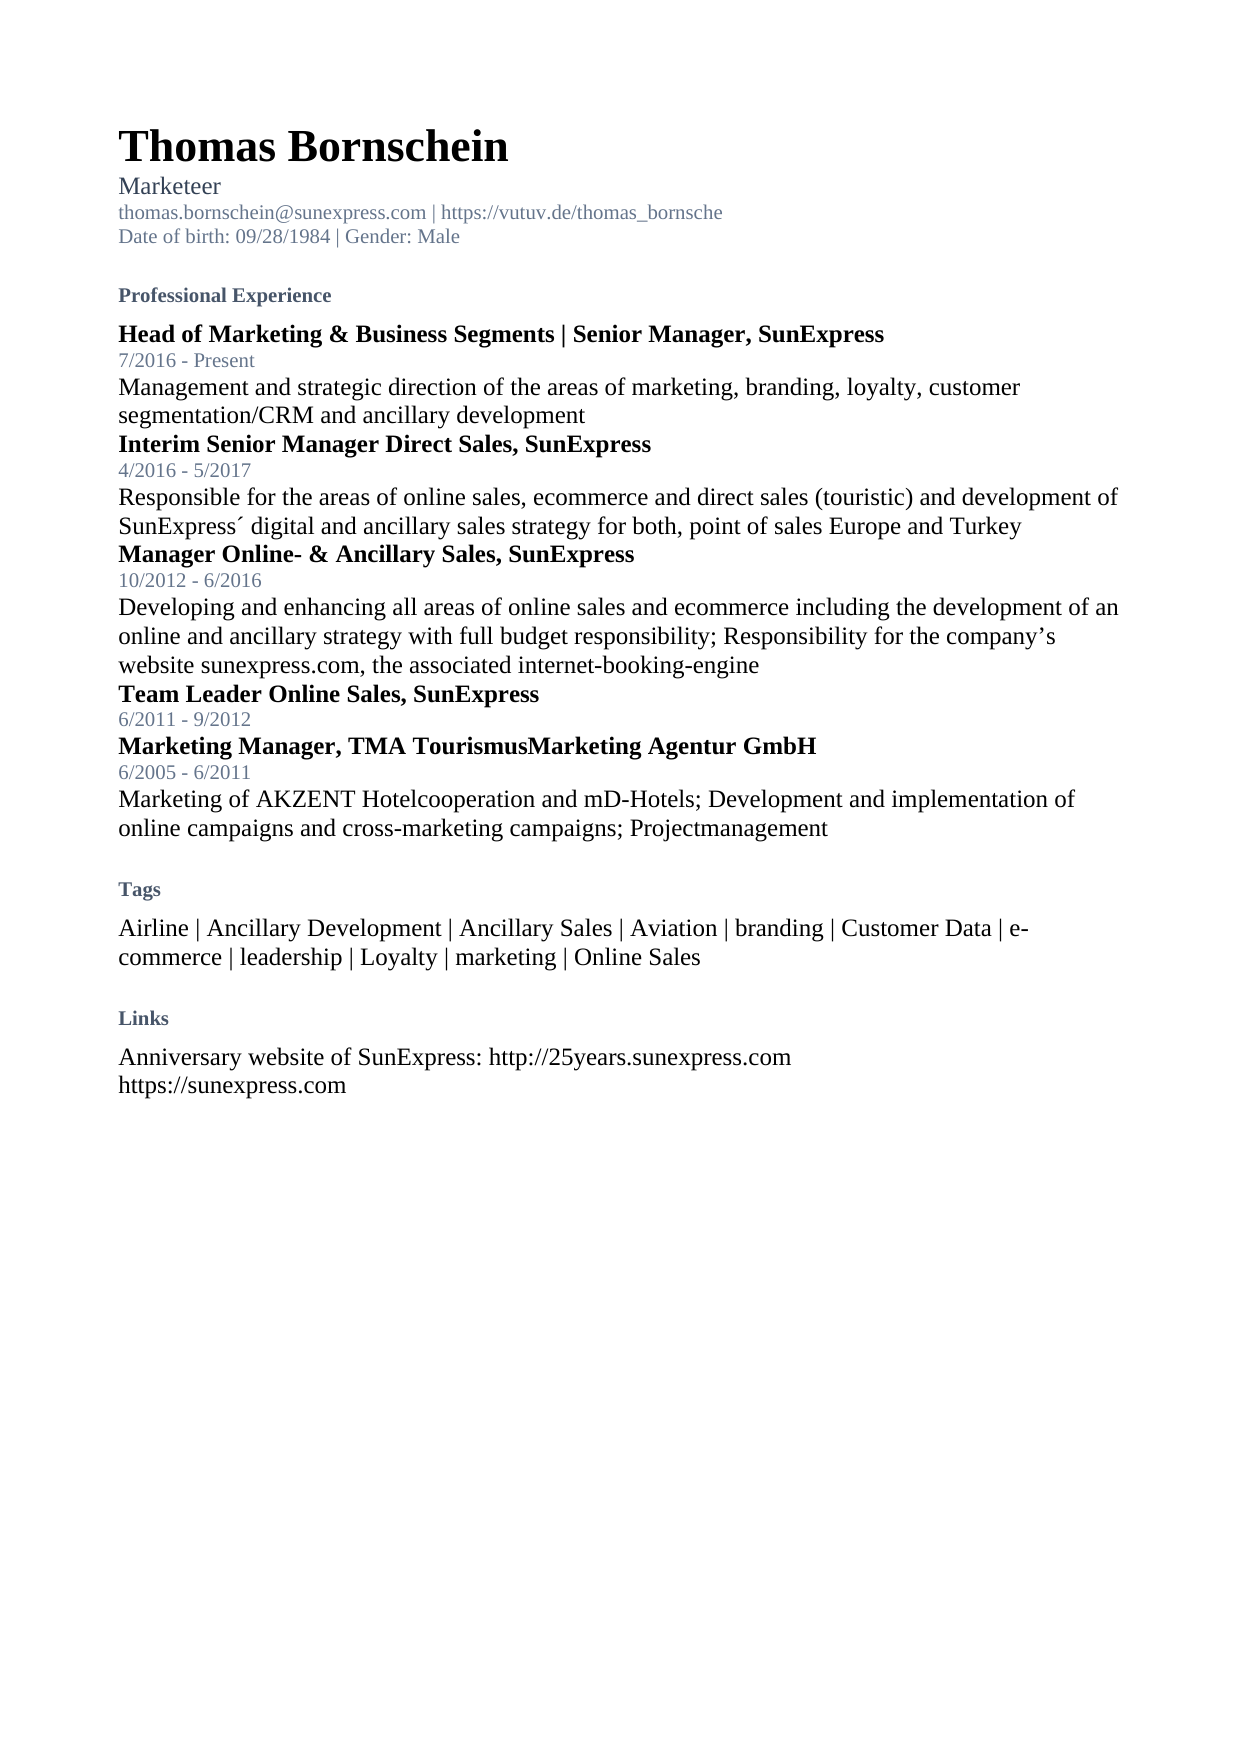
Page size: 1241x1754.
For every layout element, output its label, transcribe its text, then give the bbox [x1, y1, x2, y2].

text Marketing of AKZENT Hotelcooperation and mD-Hotels; Development and implementation of online campaigns and cross-marketing campaigns; Projectmanagement [118, 784, 1122, 842]
text Team Leader Online Sales, SunExpress [118, 679, 1122, 707]
title Thomas Bornschein [118, 118, 1122, 171]
text Developing and enhancing all areas of online sales and ecommerce including the development of an online and ancillary strategy with full budget responsibility; Responsibility for the company’s website sunexpress.com, the associated internet-booking-engine [118, 592, 1122, 679]
text Anniversary website of SunExpress: http://25years.sunexpress.com [118, 1042, 1122, 1071]
text Date of birth: 09/28/1984 | Gender: Male [118, 224, 1122, 248]
text 10/2012 - 6/2016 [118, 568, 1122, 592]
subtitle Tags [118, 877, 1122, 901]
text Marketing Manager, TMA TourismusMarketing Agentur GmbH [118, 731, 1122, 760]
text thomas.bornschein@sunexpress.com | https://vutuv.de/thomas_bornsche [118, 199, 1122, 224]
text Interim Senior Manager Direct Sales, SunExpress [118, 429, 1122, 458]
text Head of Marketing & Business Segments | Senior Manager, SunExpress [118, 319, 1122, 348]
text Manager Online- & Ancillary Sales, SunExpress [118, 539, 1122, 568]
text Airline | Ancillary Development | Ancillary Sales | Aviation | branding | Customer Data | e-commerce | leadership | Loyalty | marketing | Online Sales [118, 913, 1122, 971]
text Marketeer [118, 171, 1122, 199]
text 6/2005 - 6/2011 [118, 760, 1122, 784]
text https://sunexpress.com [118, 1071, 1122, 1099]
text Management and strategic direction of the areas of marketing, branding, loyalty, customer segmentation/CRM and ancillary development [118, 372, 1122, 429]
text Responsible for the areas of online sales, ecommerce and direct sales (touristic) and development of SunExpress´ digital and ancillary sales strategy for both, point of sales Europe and Turkey [118, 482, 1122, 539]
text 4/2016 - 5/2017 [118, 458, 1122, 482]
text 7/2016 - Present [118, 348, 1122, 372]
text 6/2011 - 9/2012 [118, 707, 1122, 731]
subtitle Professional Experience [118, 283, 1122, 307]
subtitle Links [118, 1006, 1122, 1030]
